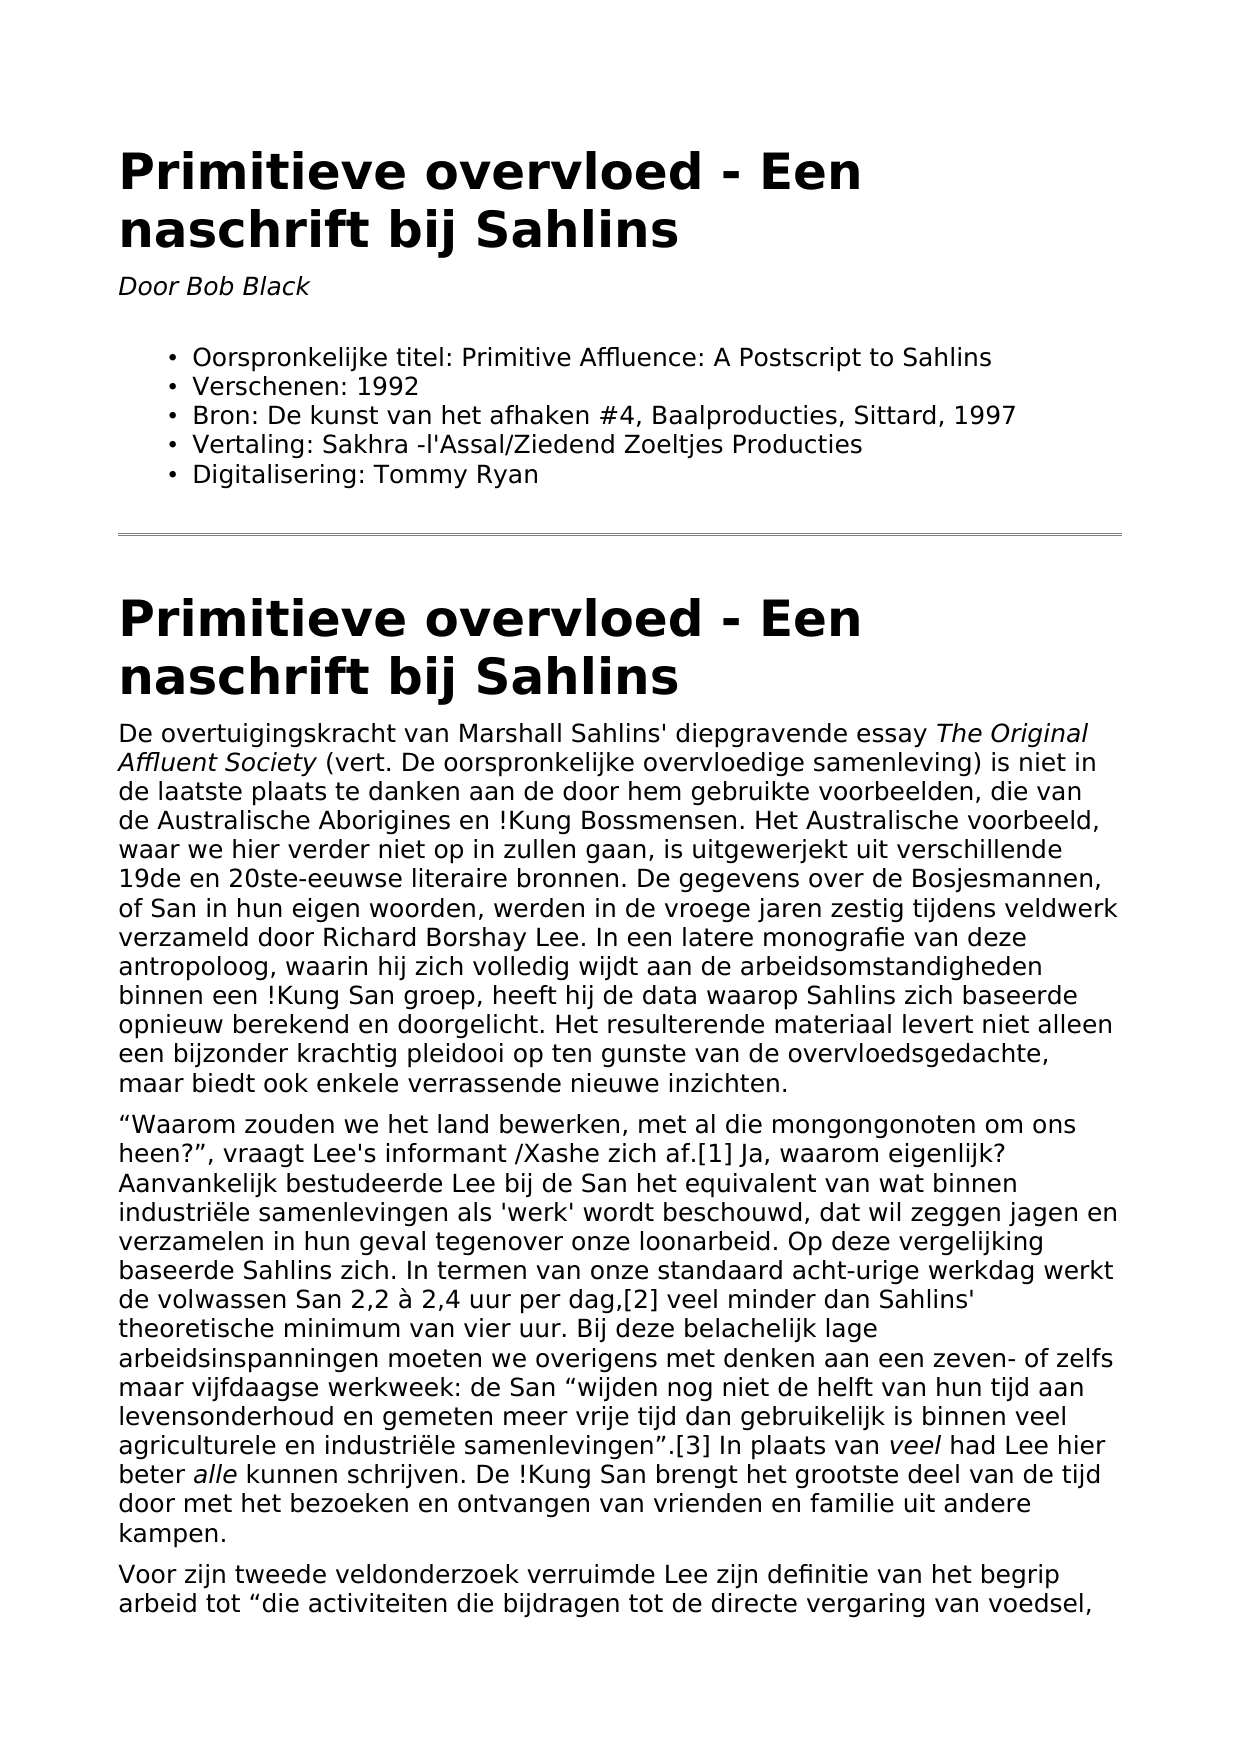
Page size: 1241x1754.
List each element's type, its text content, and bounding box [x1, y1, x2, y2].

subtitle Primitieve overvloed - Een naschrift bij Sahlins [118, 590, 1122, 706]
subtitle Primitieve overvloed - Een naschrift bij Sahlins [118, 143, 1122, 259]
list Verschenen: 1992 [177, 372, 1122, 402]
text Voor zijn tweede veldonderzoek verruimde Lee zijn definitie van het begrip arbeid tot “die activiteiten die bijdragen tot de directe vergaring van voedsel, [118, 1561, 1122, 1619]
list Digitalisering: Tommy Ryan [177, 460, 1122, 489]
list Vertaling: Sakhra -l'Assal/Ziedend Zoeltjes Producties [177, 431, 1122, 460]
list Bron: De kunst van het afhaken #4, Baalproducties, Sittard, 1997 [177, 402, 1122, 431]
text Door Bob Black [118, 272, 1122, 301]
text De overtuigingskracht van Marshall Sahlins' diepgravende essay The Original Affluent Society (vert. De oorspronkelijke overvloedige samenleving) is niet in de laatste plaats te danken aan de door hem gebruikte voorbeelden, die van de Australische Aborigines en !Kung Bossmensen. Het Australische voorbeeld, waar we hier verder niet op in zullen gaan, is uitgewerjekt uit verschillende 19de en 20ste-eeuwse literaire bronnen. De gegevens over de Bosjesmannen, of San in hun eigen woorden, werden in de vroege jaren zestig tijdens veldwerk verzameld door Richard Borshay Lee. In een latere monografie van deze antropoloog, waarin hij zich volledig wijdt aan de arbeidsomstandigheden binnen een !Kung San groep, heeft hij de data waarop Sahlins zich baseerde opnieuw berekend en doorgelicht. Het resulterende materiaal levert niet alleen een bijzonder krachtig pleidooi op ten gunste van de overvloedsgedachte, maar biedt ook enkele verrassende nieuwe inzichten. [118, 719, 1122, 1098]
text “Waarom zouden we het land bewerken, met al die mongongonoten om ons heen?”, vraagt Lee's informant /Xashe zich af.[1] Ja, waarom eigenlijk? Aanvankelijk bestudeerde Lee bij de San het equivalent van wat binnen industriële samenlevingen als 'werk' wordt beschouwd, dat wil zeggen jagen en verzamelen in hun geval tegenover onze loonarbeid. Op deze vergelijking baseerde Sahlins zich. In termen van onze standaard acht-urige werkdag werkt de volwassen San 2,2 à 2,4 uur per dag,[2] veel minder dan Sahlins' theoretische minimum van vier uur. Bij deze belachelijk lage arbeidsinspanningen moeten we overigens met denken aan een zeven- of zelfs maar vijfdaagse werkweek: de San “wijden nog niet de helft van hun tijd aan levensonderhoud en gemeten meer vrije tijd dan gebruikelijk is binnen veel agriculturele en industriële samenlevingen”.[3] In plaats van veel had Lee hier beter alle kunnen schrijven. De !Kung San brengt het grootste deel van de tijd door met het bezoeken en ontvangen van vrienden en familie uit andere kampen. [118, 1111, 1122, 1548]
list Oorspronkelijke titel: Primitive Affluence: A Postscript to Sahlins [177, 343, 1122, 372]
